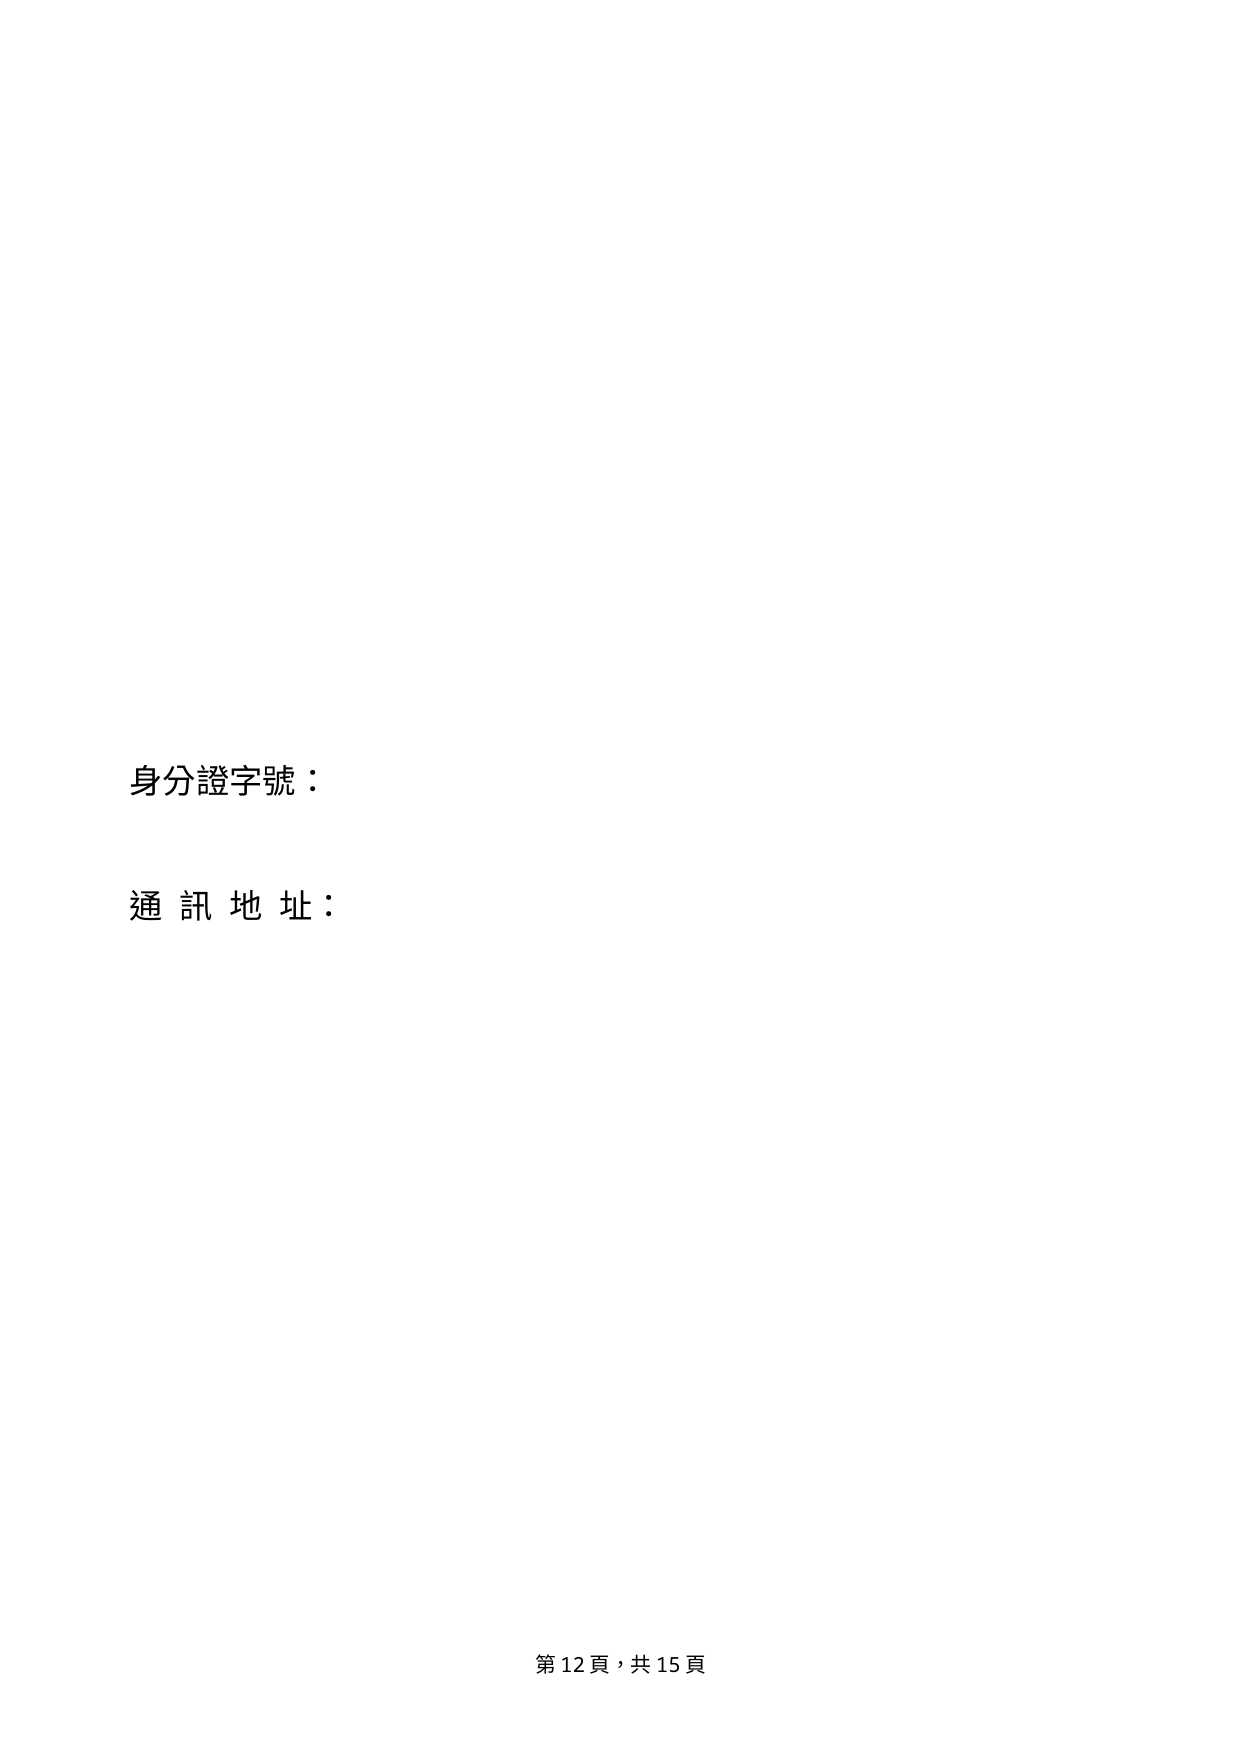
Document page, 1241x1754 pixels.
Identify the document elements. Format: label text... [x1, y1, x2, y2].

table_header 身分證字號： 通 訊 地 址： [118, 737, 1121, 963]
